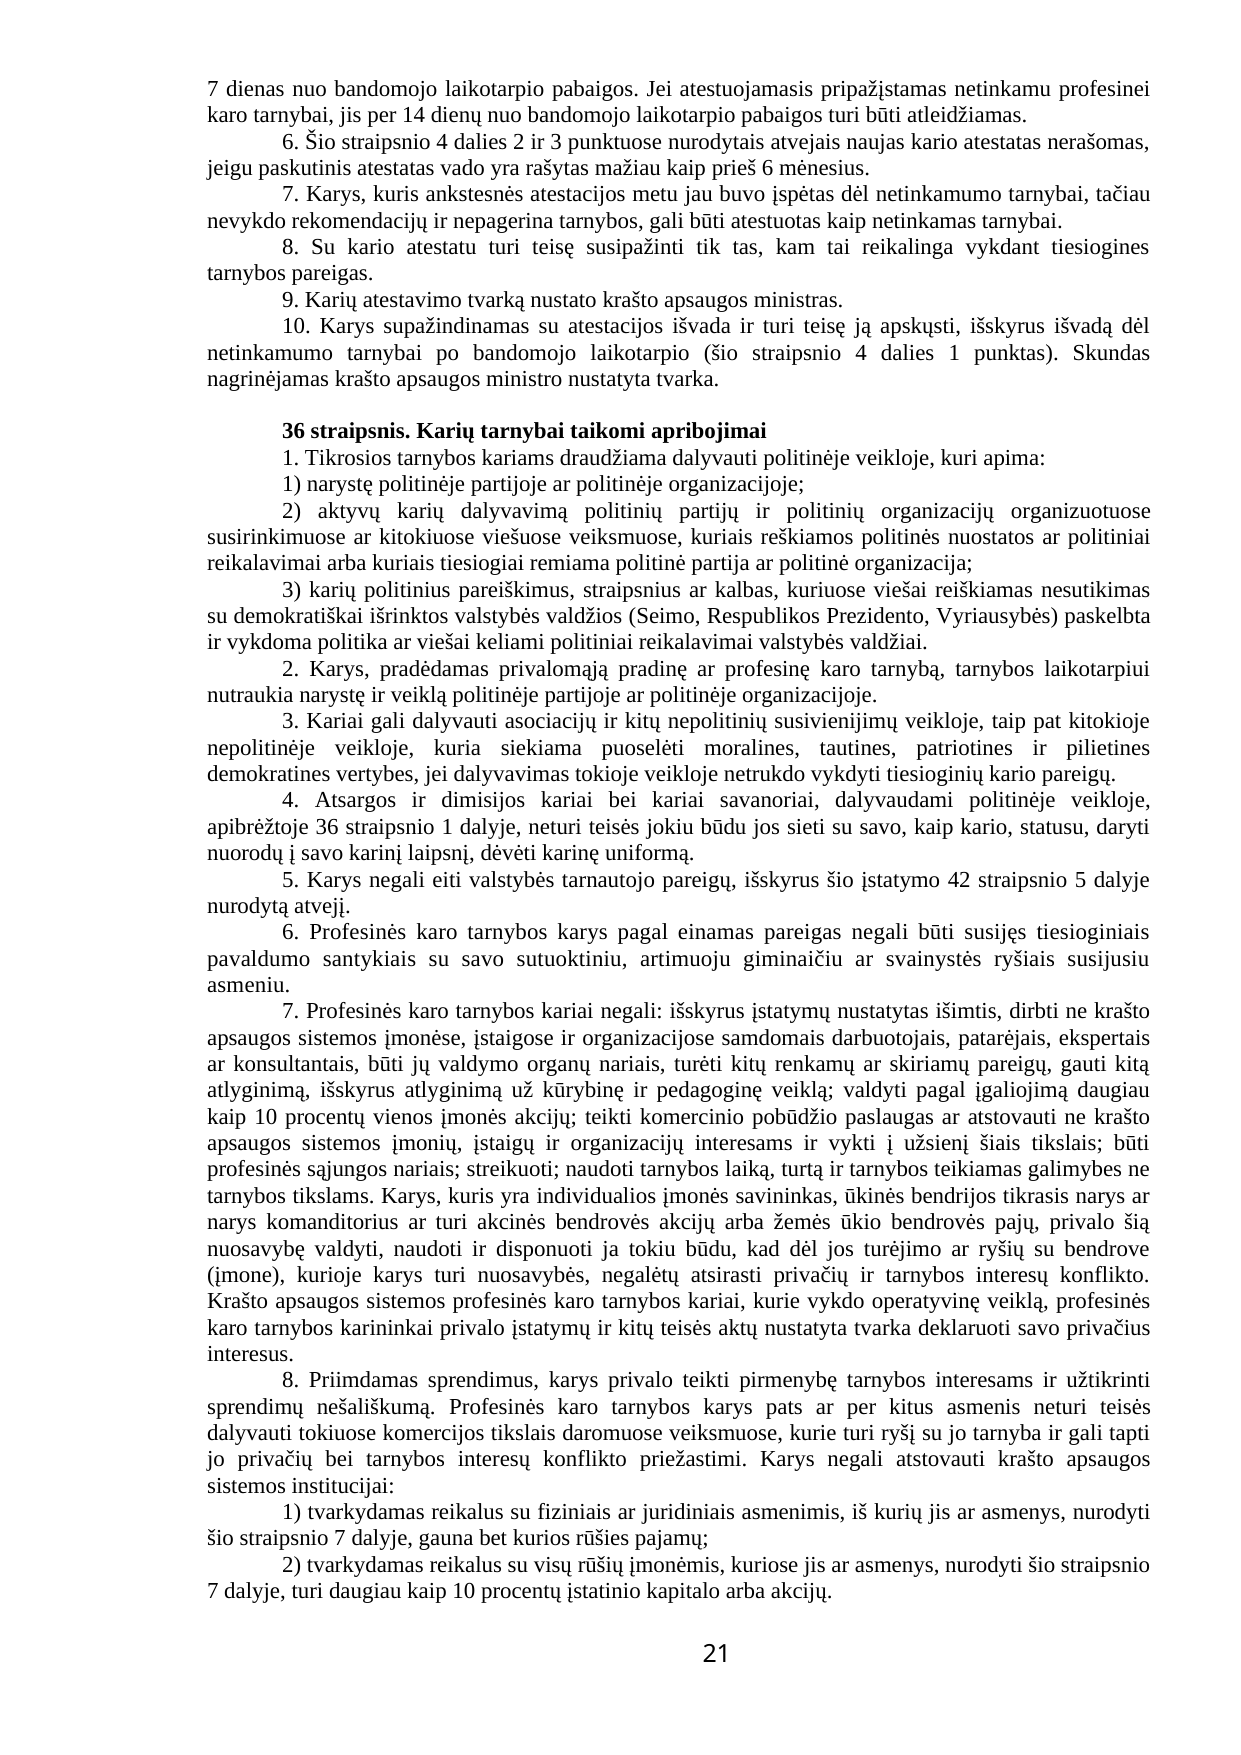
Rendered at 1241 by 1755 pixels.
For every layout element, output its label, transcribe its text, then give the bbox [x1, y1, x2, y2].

text 9. Karių atestavimo tvarką nustato krašto apsaugos ministras. [207, 286, 1152, 312]
text 1) narystę politinėje partijoje ar politinėje organizacijoje; [207, 470, 1152, 497]
text 7 dienas nuo bandomojo laikotarpio pabaigos. Jei atestuojamasis pripažįstamas netinkamu profesinei karo tarnybai, jis per 14 dienų nuo bandomojo laikotarpio pabaigos turi būti atleidžiamas. [207, 75, 1152, 128]
text 1. Tikrosios tarnybos kariams draudžiama dalyvauti politinėje veikloje, kuri apima: [207, 444, 1152, 470]
text 6. Šio straipsnio 4 dalies 2 ir 3 punktuose nurodytais atvejais naujas kario atestatas nerašomas, jeigu paskutinis atestatas vado yra rašytas mažiau kaip prieš 6 mėnesius. [207, 128, 1152, 180]
text 36 straipsnis. Karių tarnybai taikomi apribojimai [207, 418, 1152, 444]
text 8. Su kario atestatu turi teisę susipažinti tik tas, kam tai reikalinga vykdant tiesiogines tarnybos pareigas. [207, 233, 1152, 286]
text 5. Karys negali eiti valstybės tarnautojo pareigų, išskyrus šio įstatymo 42 straipsnio 5 dalyje nurodytą atvejį. [207, 866, 1152, 918]
text 2. Karys, pradėdamas privalomąją pradinę ar profesinę karo tarnybą, tarnybos laikotarpiui nutraukia narystę ir veiklą politinėje partijoje ar politinėje organizacijoje. [207, 655, 1152, 707]
text 1) tvarkydamas reikalus su fiziniais ar juridiniais asmenimis, iš kurių jis ar asmenys, nurodyti šio straipsnio 7 dalyje, gauna bet kurios rūšies pajamų; [207, 1498, 1152, 1551]
text 4. Atsargos ir dimisijos kariai bei kariai savanoriai, dalyvaudami politinėje veikloje, apibrėžtoje 36 straipsnio 1 dalyje, neturi teisės jokiu būdu jos sieti su savo, kaip kario, statusu, daryti nuorodų į savo karinį laipsnį, dėvėti karinę uniformą. [207, 787, 1152, 866]
text 7. Karys, kuris ankstesnės atestacijos metu jau buvo įspėtas dėl netinkamumo tarnybai, tačiau nevykdo rekomendacijų ir nepagerina tarnybos, gali būti atestuotas kaip netinkamas tarnybai. [207, 180, 1152, 233]
text 3. Kariai gali dalyvauti asociacijų ir kitų nepolitinių susivienijimų veikloje, taip pat kitokioje nepolitinėje veikloje, kuria siekiama puoselėti moralines, tautines, patriotines ir pilietines demokratines vertybes, jei dalyvavimas tokioje veikloje netrukdo vykdyti tiesioginių kario pareigų. [207, 707, 1152, 787]
text 6. Profesinės karo tarnybos karys pagal einamas pareigas negali būti susijęs tiesioginiais pavaldumo santykiais su savo sutuoktiniu, artimuoju giminaičiu ar svainystės ryšiais susijusiu asmeniu. [207, 918, 1152, 997]
text 2) aktyvų karių dalyvavimą politinių partijų ir politinių organizacijų organizuotuose susirinkimuose ar kitokiuose viešuose veiksmuose, kuriais reškiamos politinės nuostatos ar politiniai reikalavimai arba kuriais tiesiogiai remiama politinė partija ar politinė organizacija; [207, 497, 1152, 576]
text 10. Karys supažindinamas su atestacijos išvada ir turi teisę ją apskųsti, išskyrus išvadą dėl netinkamumo tarnybai po bandomojo laikotarpio (šio straipsnio 4 dalies 1 punktas). Skundas nagrinėjamas krašto apsaugos ministro nustatyta tvarka. [207, 312, 1152, 391]
text 8. Priimdamas sprendimus, karys privalo teikti pirmenybę tarnybos interesams ir užtikrinti sprendimų nešališkumą. Profesinės karo tarnybos karys pats ar per kitus asmenis neturi teisės dalyvauti tokiuose komercijos tikslais daromuose veiksmuose, kurie turi ryšį su jo tarnyba ir gali tapti jo privačių bei tarnybos interesų konflikto priežastimi. Karys negali atstovauti krašto apsaugos sistemos institucijai: [207, 1366, 1152, 1498]
text 2) tvarkydamas reikalus su visų rūšių įmonėmis, kuriose jis ar asmenys, nurodyti šio straipsnio 7 dalyje, turi daugiau kaip 10 procentų įstatinio kapitalo arba akcijų. [207, 1551, 1152, 1603]
text 3) karių politinius pareiškimus, straipsnius ar kalbas, kuriuose viešai reiškiamas nesutikimas su demokratiškai išrinktos valstybės valdžios (Seimo, Respublikos Prezidento, Vyriausybės) paskelbta ir vykdoma politika ar viešai keliami politiniai reikalavimai valstybės valdžiai. [207, 576, 1152, 655]
text 7. Profesinės karo tarnybos kariai negali: išskyrus įstatymų nustatytas išimtis, dirbti ne krašto apsaugos sistemos įmonėse, įstaigose ir organizacijose samdomais darbuotojais, patarėjais, ekspertais ar konsultantais, būti jų valdymo organų nariais, turėti kitų renkamų ar skiriamų pareigų, gauti kitą atlyginimą, išskyrus atlyginimą už kūrybinę ir pedagoginę veiklą; valdyti pagal įgaliojimą daugiau kaip 10 procentų vienos įmonės akcijų; teikti komercinio pobūdžio paslaugas ar atstovauti ne krašto apsaugos sistemos įmonių, įstaigų ir organizacijų interesams ir vykti į užsienį šiais tikslais; būti profesinės sąjungos nariais; streikuoti; naudoti tarnybos laiką, turtą ir tarnybos teikiamas galimybes ne tarnybos tikslams. Karys, kuris yra individualios įmonės savininkas, ūkinės bendrijos tikrasis narys ar narys komanditorius ar turi akcinės bendrovės akcijų arba žemės ūkio bendrovės pajų, privalo šią nuosavybę valdyti, naudoti ir disponuoti ja tokiu būdu, kad dėl jos turėjimo ar ryšių su bendrove (įmone), kurioje karys turi nuosavybės, negalėtų atsirasti privačių ir tarnybos interesų konflikto. Krašto apsaugos sistemos profesinės karo tarnybos kariai, kurie vykdo operatyvinę veiklą, profesinės karo tarnybos karininkai privalo įstatymų ir kitų teisės aktų nustatyta tvarka deklaruoti savo privačius interesus. [207, 997, 1152, 1366]
